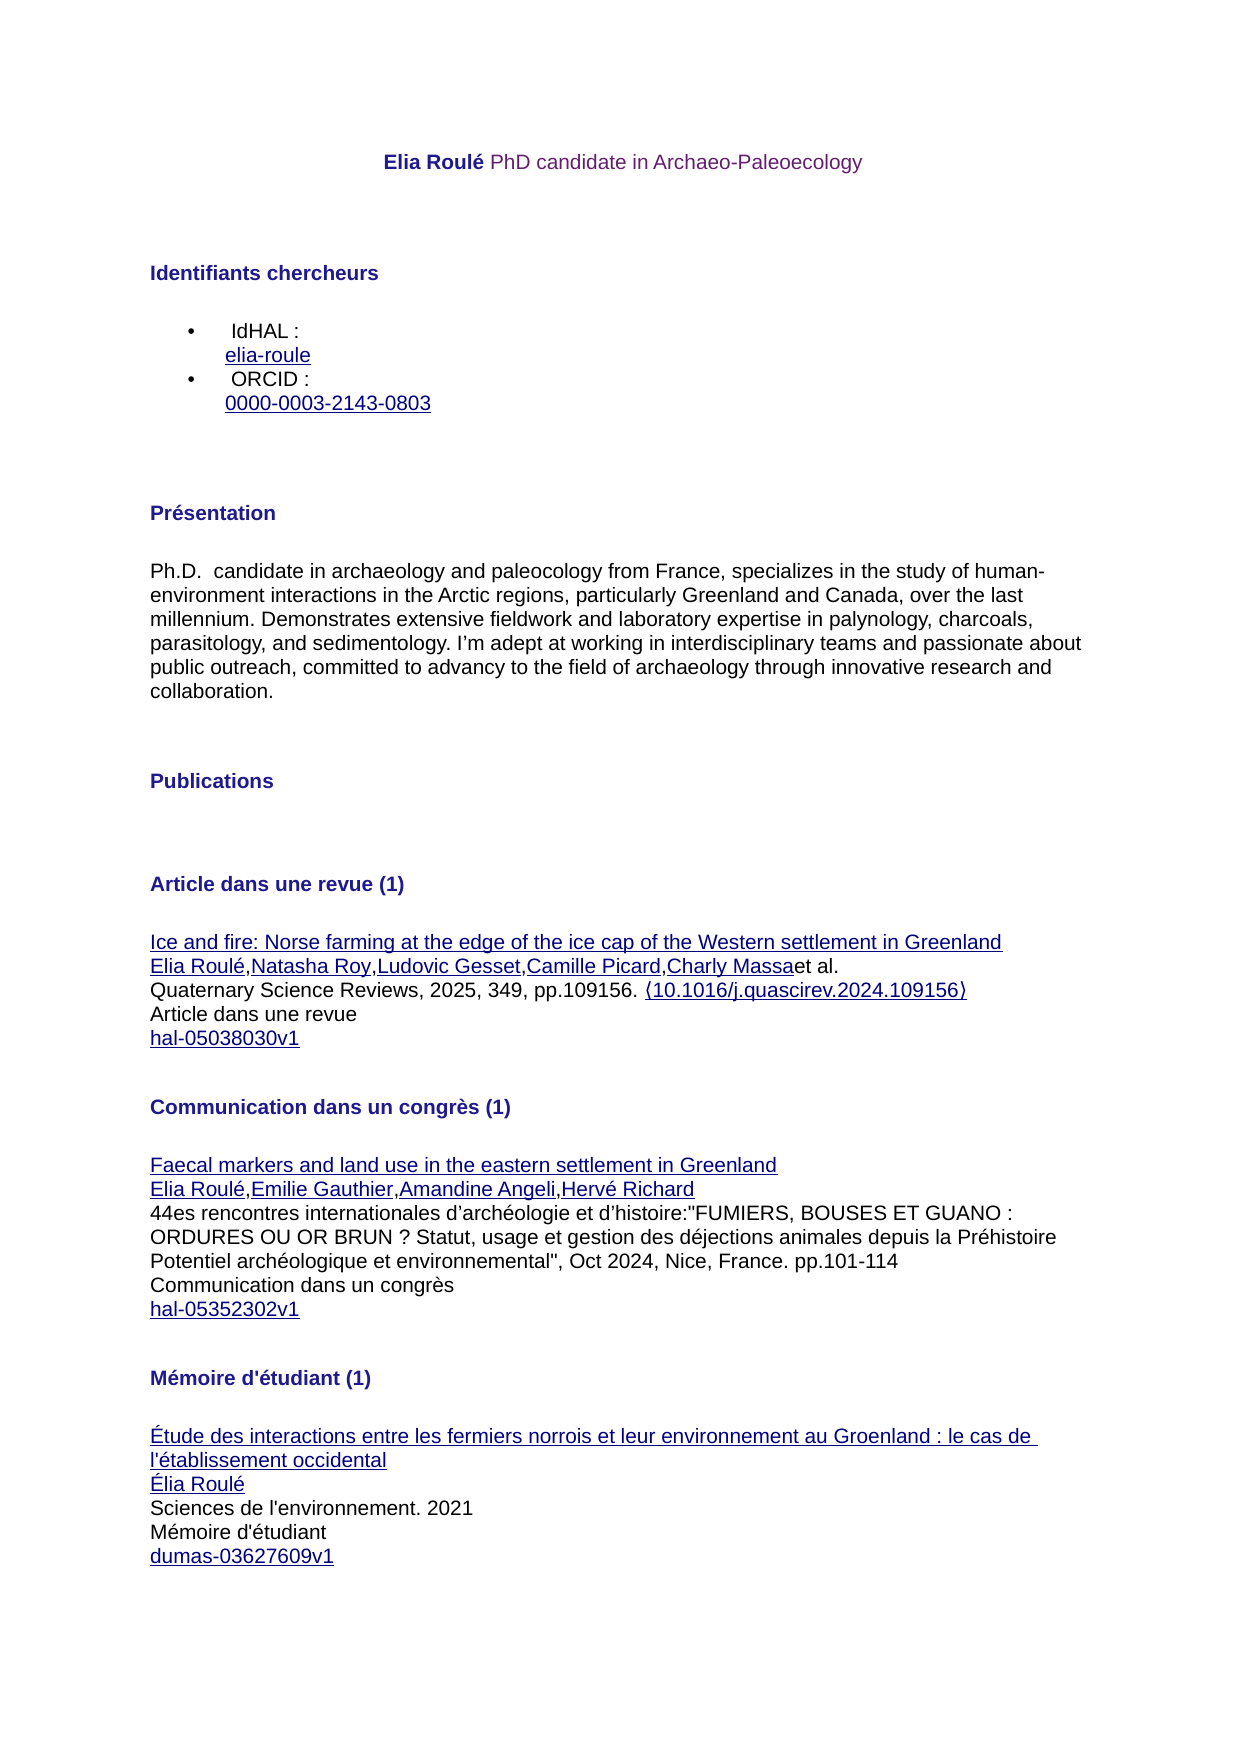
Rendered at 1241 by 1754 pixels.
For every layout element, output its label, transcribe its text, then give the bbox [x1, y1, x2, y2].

subtitle Identifiants chercheurs [150, 260, 1090, 284]
list ORCID : [187, 367, 1090, 391]
subtitle Article dans une revue (1) [150, 872, 1090, 896]
subtitle Communication dans un congrès (1) [150, 1095, 1090, 1119]
list elia-roule [187, 343, 1090, 367]
text Ph.D. candidate in archaeology and paleocology from France, specializes in the study of human-environment interactions in the Arctic regions, particularly Greenland and Canada, over the last millennium. Demonstrates extensive fieldwork and laboratory expertise in palynology, charcoals, parasitology, and sedimentology. I’m adept at working in interdisciplinary teams and passionate about public outreach, committed to advancy to the field of archaeology through innovative research and collaboration. [150, 559, 1090, 703]
subtitle Elia Roulé PhD candidate in Archaeo-Paleoecology [150, 150, 1090, 174]
table_header Ice and fire: Norse farming at the edge of the ice cap of the Western settlement in Greenland Elia Roulé,Natasha Roy,Ludovic Gesset,Camille Picard,Charly Massaet al. Quaternary Science Reviews, 2025, 349, pp.109156. ⟨10.1016/j.quascirev.2024.109156⟩ Article dans une revue hal-05038030v1 [150, 930, 1090, 1050]
list IdHAL : [187, 319, 1090, 343]
subtitle Publications [150, 769, 1090, 793]
subtitle Mémoire d'étudiant (1) [150, 1366, 1090, 1389]
subtitle Présentation [150, 501, 1090, 525]
list 0000-0003-2143-0803 [187, 391, 1090, 414]
table_header Étude des interactions entre les fermiers norrois et leur environnement au Groenland : le cas de l'établissement occidental Élia Roulé Sciences de l'environnement. 2021 Mémoire d'étudiant dumas-03627609v1 [150, 1424, 1090, 1568]
table_header Faecal markers and land use in the eastern settlement in Greenland Elia Roulé,Emilie Gauthier,Amandine Angeli,Hervé Richard 44es rencontres internationales d’archéologie et d’histoire:"FUMIERS, BOUSES ET GUANO : ORDURES OU OR BRUN ? Statut, usage et gestion des déjections animales depuis la Préhistoire Potentiel archéologique et environnemental", Oct 2024, Nice, France. pp.101-114 Communication dans un congrès hal-05352302v1 [150, 1153, 1090, 1321]
